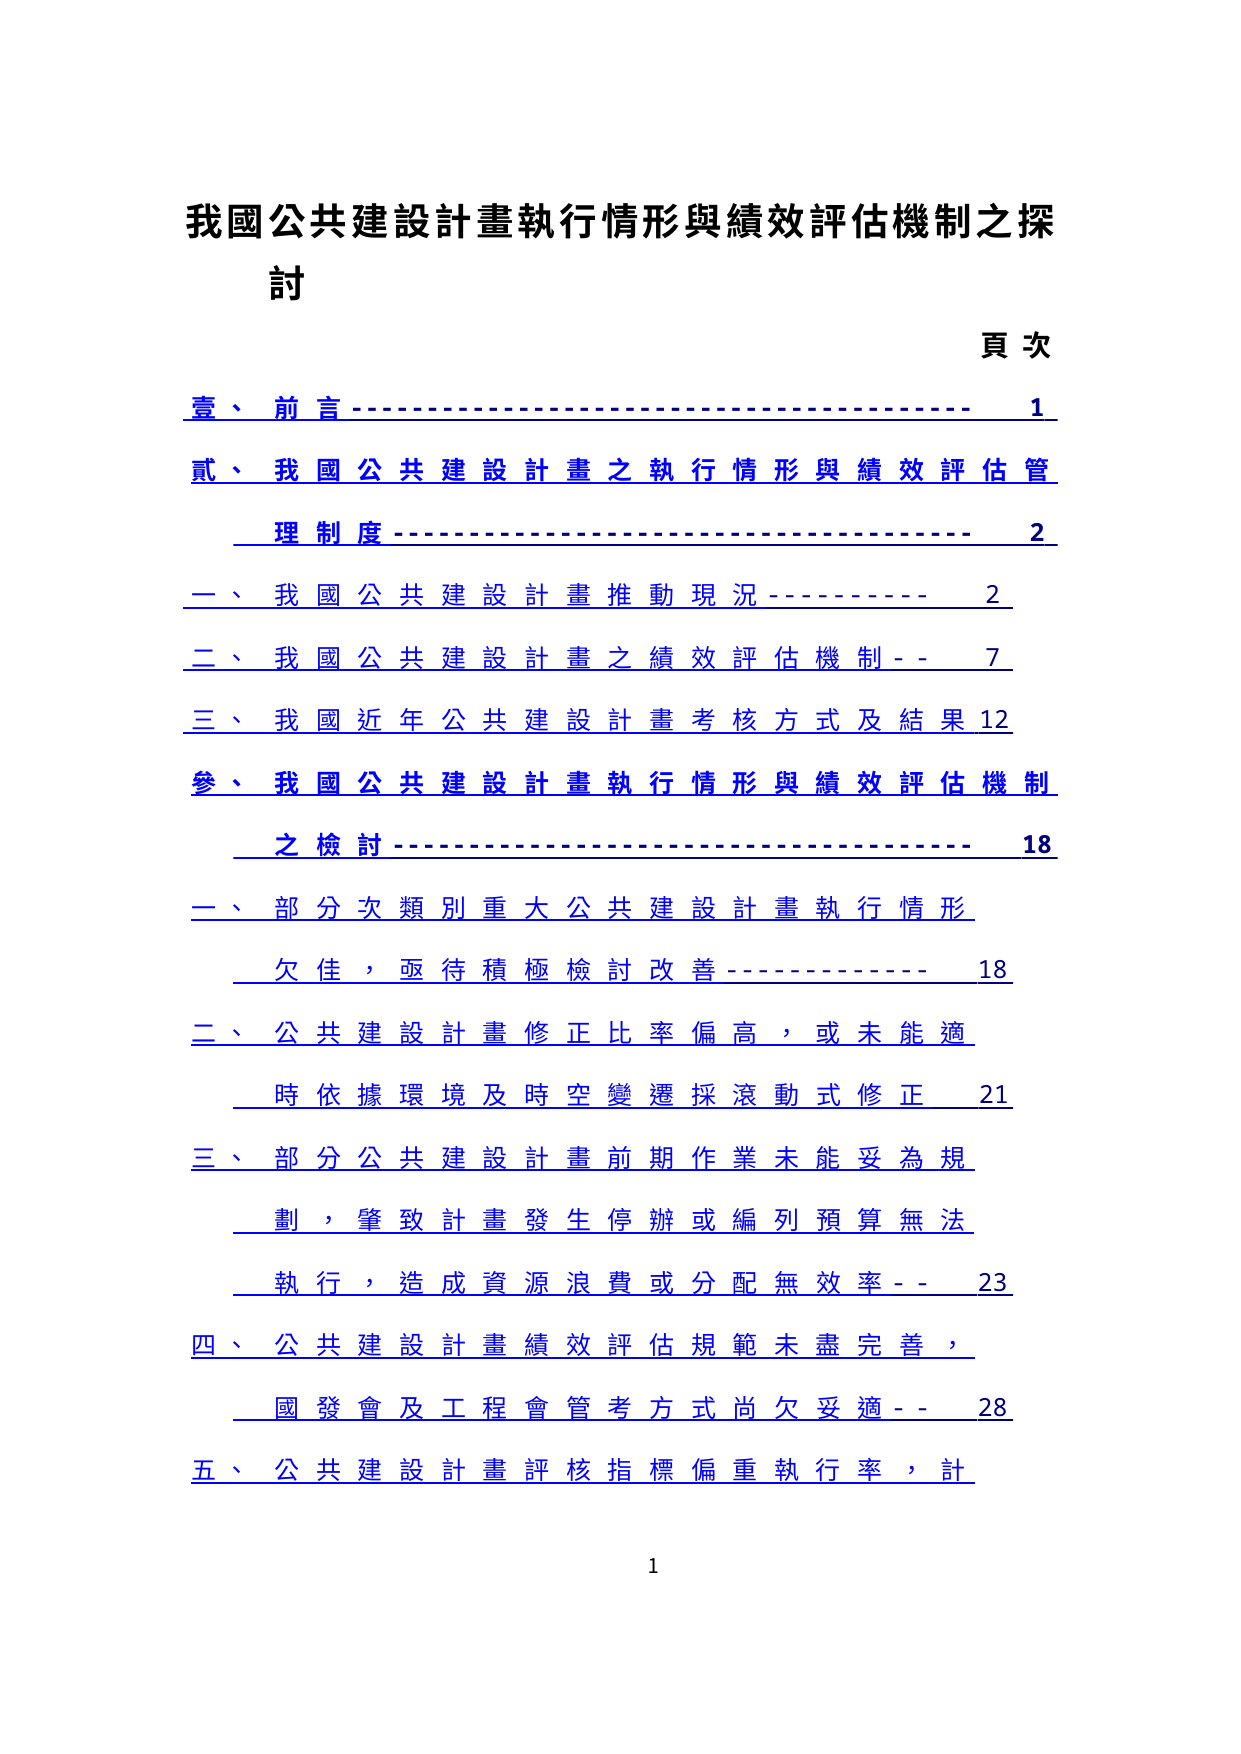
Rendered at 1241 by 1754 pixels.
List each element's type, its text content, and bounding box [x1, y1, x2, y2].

text [183, 609, 1013, 615]
text 四、公共建設計畫績效評估規範未盡完善，國發會及工程會管考方式尚欠妥適 28 [183, 1302, 1013, 1427]
text 我國公共建設計畫執行情形與績效評估機制之探討 [183, 177, 1058, 302]
text 一、我國公共建設計畫推動現況 2 [183, 552, 1013, 607]
text 二、公共建設計畫修正比率偏高，或未能適時依據環境及時空變遷採滾動式修正 21 [183, 990, 1013, 1115]
text 一、部分次類別重大公共建設計畫執行情形欠佳，亟待積極檢討改善 18 [183, 865, 1013, 990]
text 五、公共建設計畫評核指標偏重執行率，計 [183, 1427, 1013, 1490]
text 貳、我國公共建設計畫之執行情形與績效評估管理制度 2 [183, 427, 1058, 552]
text 參、我國公共建設計畫執行情形與績效評估機制之檢討 18 [183, 740, 1058, 865]
text [183, 421, 1058, 427]
text [183, 671, 1013, 677]
text 頁次 [183, 302, 1058, 365]
text [183, 734, 1013, 740]
text 壹、前言 1 [183, 365, 1058, 419]
text 三、部分公共建設計畫前期作業未能妥為規劃，肇致計畫發生停辦或編列預算無法執行，造成資源浪費或分配無效率 23 [183, 1115, 1013, 1302]
text 二、我國公共建設計畫之績效評估機制 7 [183, 615, 1013, 669]
text 三、我國近年公共建設計畫考核方式及結果 12 [183, 677, 1013, 732]
